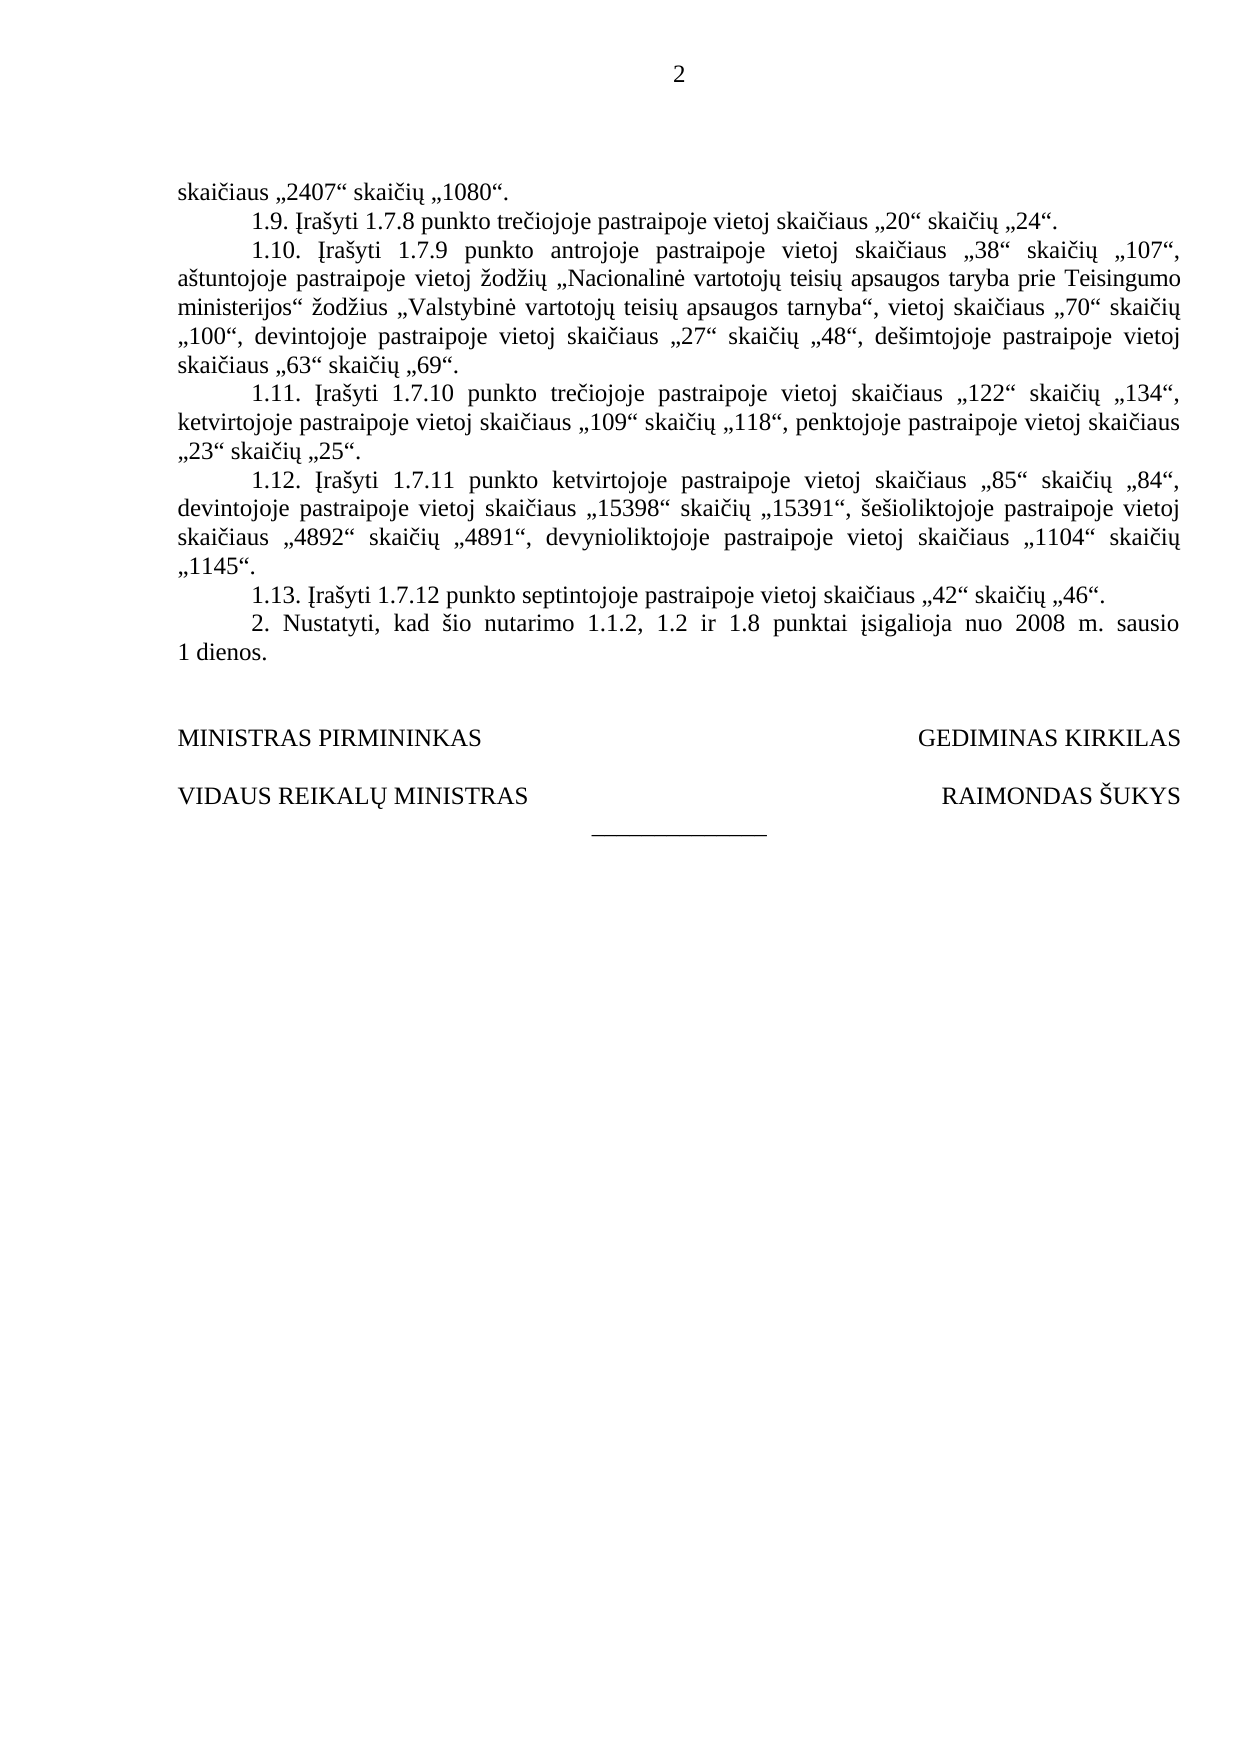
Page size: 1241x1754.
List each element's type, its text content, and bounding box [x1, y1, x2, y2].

text 2. Nustatyti, kad šio nutarimo 1.1.2, 1.2 ir 1.8 punktai įsigalioja nuo 2008 m. sausio 1 dienos. [177, 608, 1181, 666]
text ______________ [177, 810, 1181, 838]
text skaičiaus „2407“ skaičių „1080“. [177, 177, 1181, 206]
text 1.11. Įrašyti 1.7.10 punkto trečiojoje pastraipoje vietoj skaičiaus „122“ skaičių „134“, ketvirtojoje pastraipoje vietoj skaičiaus „109“ skaičių „118“, penktojoje pastraipoje vietoj skaičiaus „23“ skaičių „25“. [177, 378, 1181, 465]
text Vidaus reikalų ministras Raimondas Šukys [177, 781, 1181, 810]
text 1.10. Įrašyti 1.7.9 punkto antrojoje pastraipoje vietoj skaičiaus „38“ skaičių „107“, aštuntojoje pastraipoje vietoj žodžių „Nacionalinė vartotojų teisių apsaugos taryba prie Teisingumo ministerijos“ žodžius „Valstybinė vartotojų teisių apsaugos tarnyba“, vietoj skaičiaus „70“ skaičių „100“, devintojoje pastraipoje vietoj skaičiaus „27“ skaičių „48“, dešimtojoje pastraipoje vietoj skaičiaus „63“ skaičių „69“. [177, 235, 1181, 378]
text 1.9. Įrašyti 1.7.8 punkto trečiojoje pastraipoje vietoj skaičiaus „20“ skaičių „24“. [177, 206, 1181, 235]
text 1.12. Įrašyti 1.7.11 punkto ketvirtojoje pastraipoje vietoj skaičiaus „85“ skaičių „84“, devintojoje pastraipoje vietoj skaičiaus „15398“ skaičių „15391“, šešioliktojoje pastraipoje vietoj skaičiaus „4892“ skaičių „4891“, devynioliktojoje pastraipoje vietoj skaičiaus „1104“ skaičių „1145“. [177, 465, 1181, 580]
text Ministras Pirmininkas Gediminas Kirkilas [177, 723, 1181, 752]
text 1.13. Įrašyti 1.7.12 punkto septintojoje pastraipoje vietoj skaičiaus „42“ skaičių „46“. [177, 580, 1181, 608]
